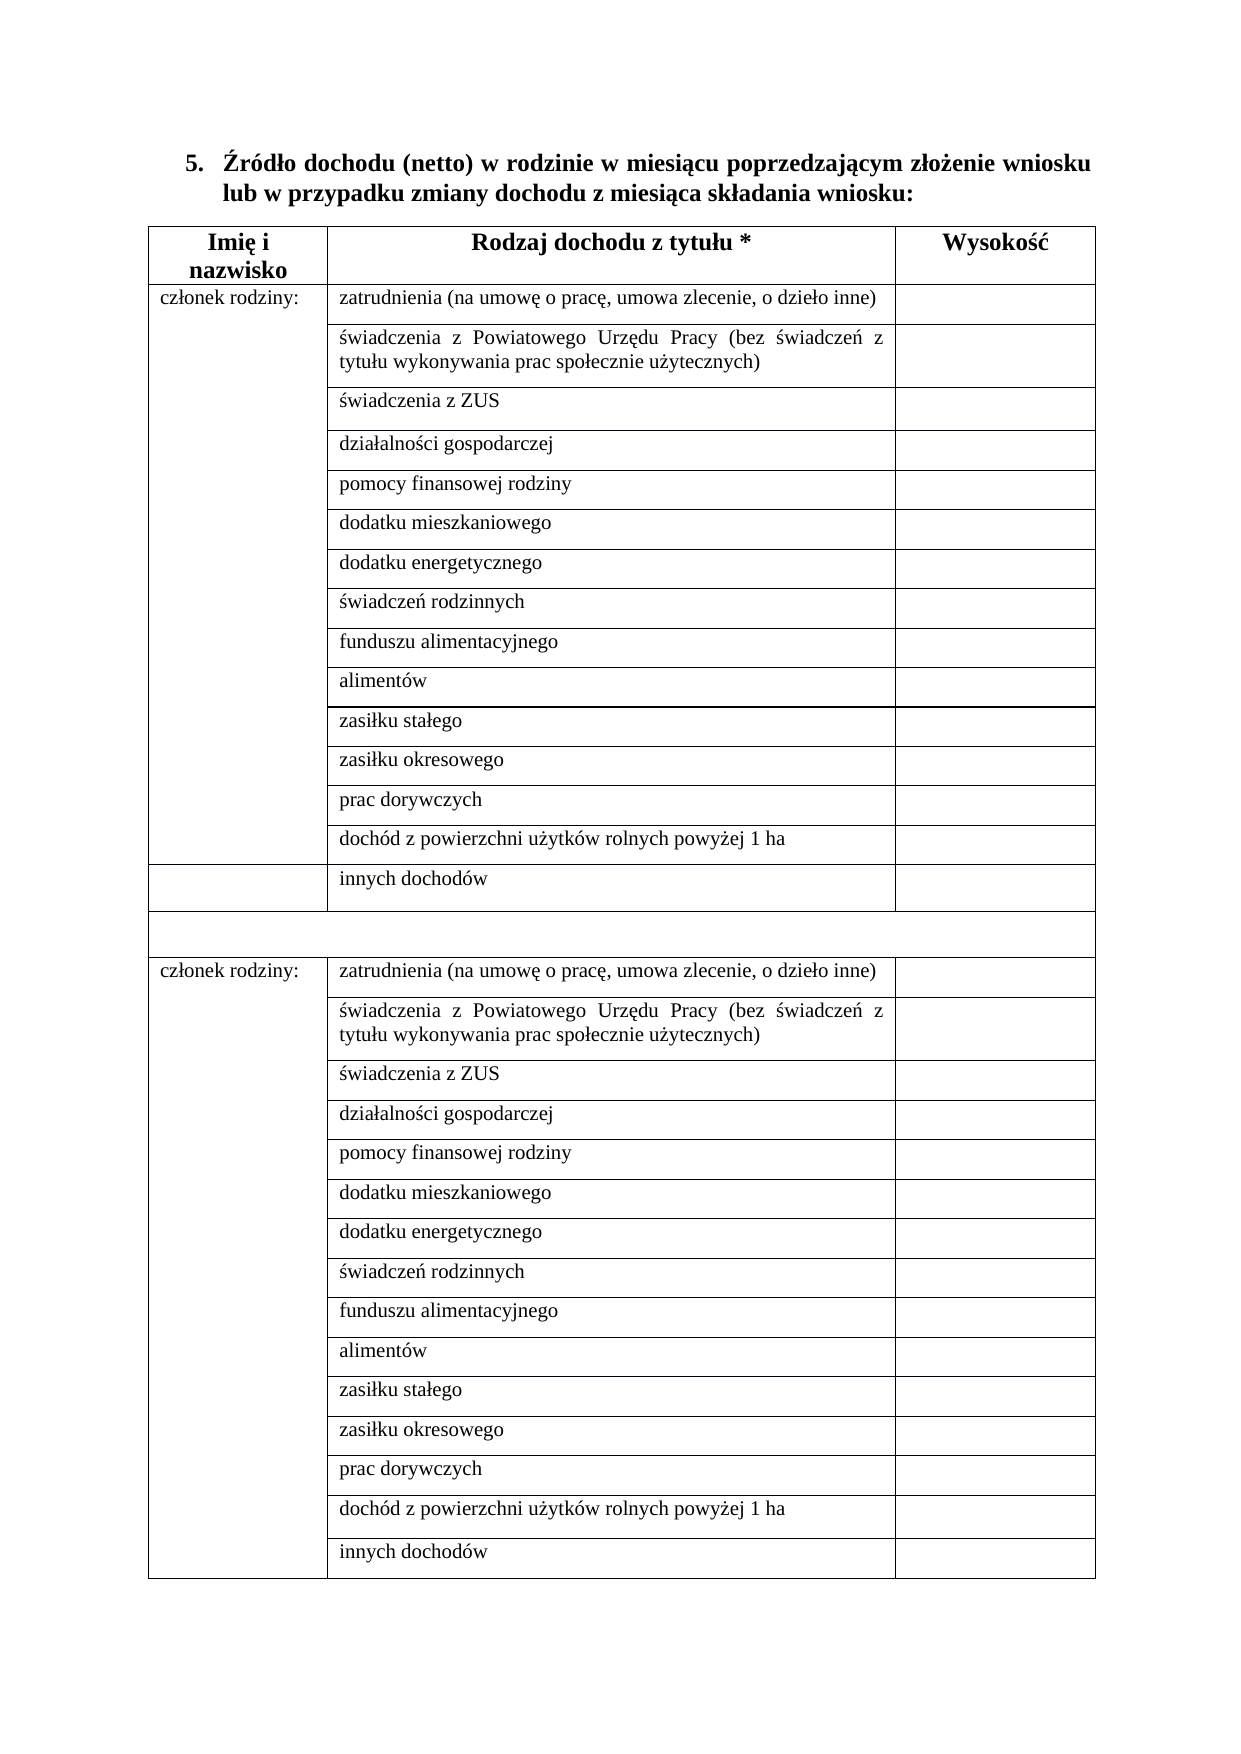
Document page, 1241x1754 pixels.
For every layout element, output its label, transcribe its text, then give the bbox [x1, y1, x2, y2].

table_cell świadczenia z ZUS [328, 1061, 895, 1100]
table_cell [896, 325, 1095, 387]
table_cell świadczenia z Powiatowego Urzędu Pracy (bez świadczeń z tytułu wykonywania prac społecznie użytecznych) [328, 325, 895, 387]
table_cell świadczenia z Powiatowego Urzędu Pracy (bez świadczeń z tytułu wykonywania prac społecznie użytecznych) [328, 998, 895, 1060]
list Źródło dochodu (netto) w rodzinie w miesiącu poprzedzającym złożenie wniosku lub w przypadku zmiany dochodu z miesiąca składania wniosku: [185, 148, 1093, 207]
table_cell [896, 786, 1095, 825]
table_cell świadczenia z ZUS [328, 388, 895, 430]
table_cell [896, 865, 1095, 911]
table_cell [896, 510, 1095, 548]
table_cell [896, 747, 1095, 785]
table_cell zatrudnienia (na umowę o pracę, umowa zlecenie, o dzieło inne) [328, 958, 895, 997]
table_cell [896, 1377, 1095, 1416]
table_cell [896, 589, 1095, 627]
table_cell [896, 708, 1095, 746]
table_cell zasiłku stałego [328, 708, 895, 746]
table_cell pomocy finansowej rodziny [328, 471, 895, 509]
table_cell [896, 1061, 1095, 1100]
table_cell [896, 1140, 1095, 1179]
table_cell [896, 1338, 1095, 1376]
table_header Imię i nazwisko [149, 227, 327, 284]
table_header Wysokość [896, 227, 1095, 284]
table_cell [896, 1456, 1095, 1494]
table_cell [896, 1219, 1095, 1258]
table_cell [896, 958, 1095, 997]
table_cell innych dochodów [328, 1539, 895, 1578]
table_cell prac dorywczych [328, 1456, 895, 1494]
table_cell członek rodziny: [149, 285, 327, 864]
table_cell dodatku energetycznego [328, 550, 895, 588]
table_cell działalności gospodarczej [328, 431, 895, 469]
table_cell prac dorywczych [328, 786, 895, 825]
table_cell [149, 865, 327, 911]
table_cell [896, 1259, 1095, 1297]
table_cell [149, 912, 1095, 957]
table_cell funduszu alimentacyjnego [328, 1298, 895, 1337]
table_cell dodatku energetycznego [328, 1219, 895, 1258]
table_cell [896, 431, 1095, 469]
table_cell dodatku mieszkaniowego [328, 510, 895, 548]
table_cell członek rodziny: [149, 958, 327, 1578]
table_cell [896, 1417, 1095, 1455]
table_cell [896, 1496, 1095, 1538]
table_cell dochód z powierzchni użytków rolnych powyżej 1 ha [328, 1496, 895, 1538]
table_cell świadczeń rodzinnych [328, 1259, 895, 1297]
table_cell [896, 471, 1095, 509]
table_header Rodzaj dochodu z tytułu * [328, 227, 895, 284]
table_cell [896, 668, 1095, 706]
table_cell alimentów [328, 668, 895, 706]
table_cell pomocy finansowej rodziny [328, 1140, 895, 1179]
table_cell zasiłku okresowego [328, 1417, 895, 1455]
table_cell zasiłku okresowego [328, 747, 895, 785]
table_cell [896, 1539, 1095, 1578]
table_cell świadczeń rodzinnych [328, 589, 895, 627]
table_cell [896, 629, 1095, 667]
table_cell zasiłku stałego [328, 1377, 895, 1416]
table_cell [896, 550, 1095, 588]
table_cell [896, 826, 1095, 864]
table_cell innych dochodów [328, 865, 895, 911]
table_cell [896, 1298, 1095, 1337]
table_cell dochód z powierzchni użytków rolnych powyżej 1 ha [328, 826, 895, 864]
table_cell funduszu alimentacyjnego [328, 629, 895, 667]
table_cell działalności gospodarczej [328, 1101, 895, 1139]
table_cell [896, 285, 1095, 324]
table_cell alimentów [328, 1338, 895, 1376]
table_cell [896, 998, 1095, 1060]
table_cell [896, 1180, 1095, 1218]
table_cell [896, 1101, 1095, 1139]
table_cell zatrudnienia (na umowę o pracę, umowa zlecenie, o dzieło inne) [328, 285, 895, 324]
table_cell [896, 388, 1095, 430]
table_cell dodatku mieszkaniowego [328, 1180, 895, 1218]
